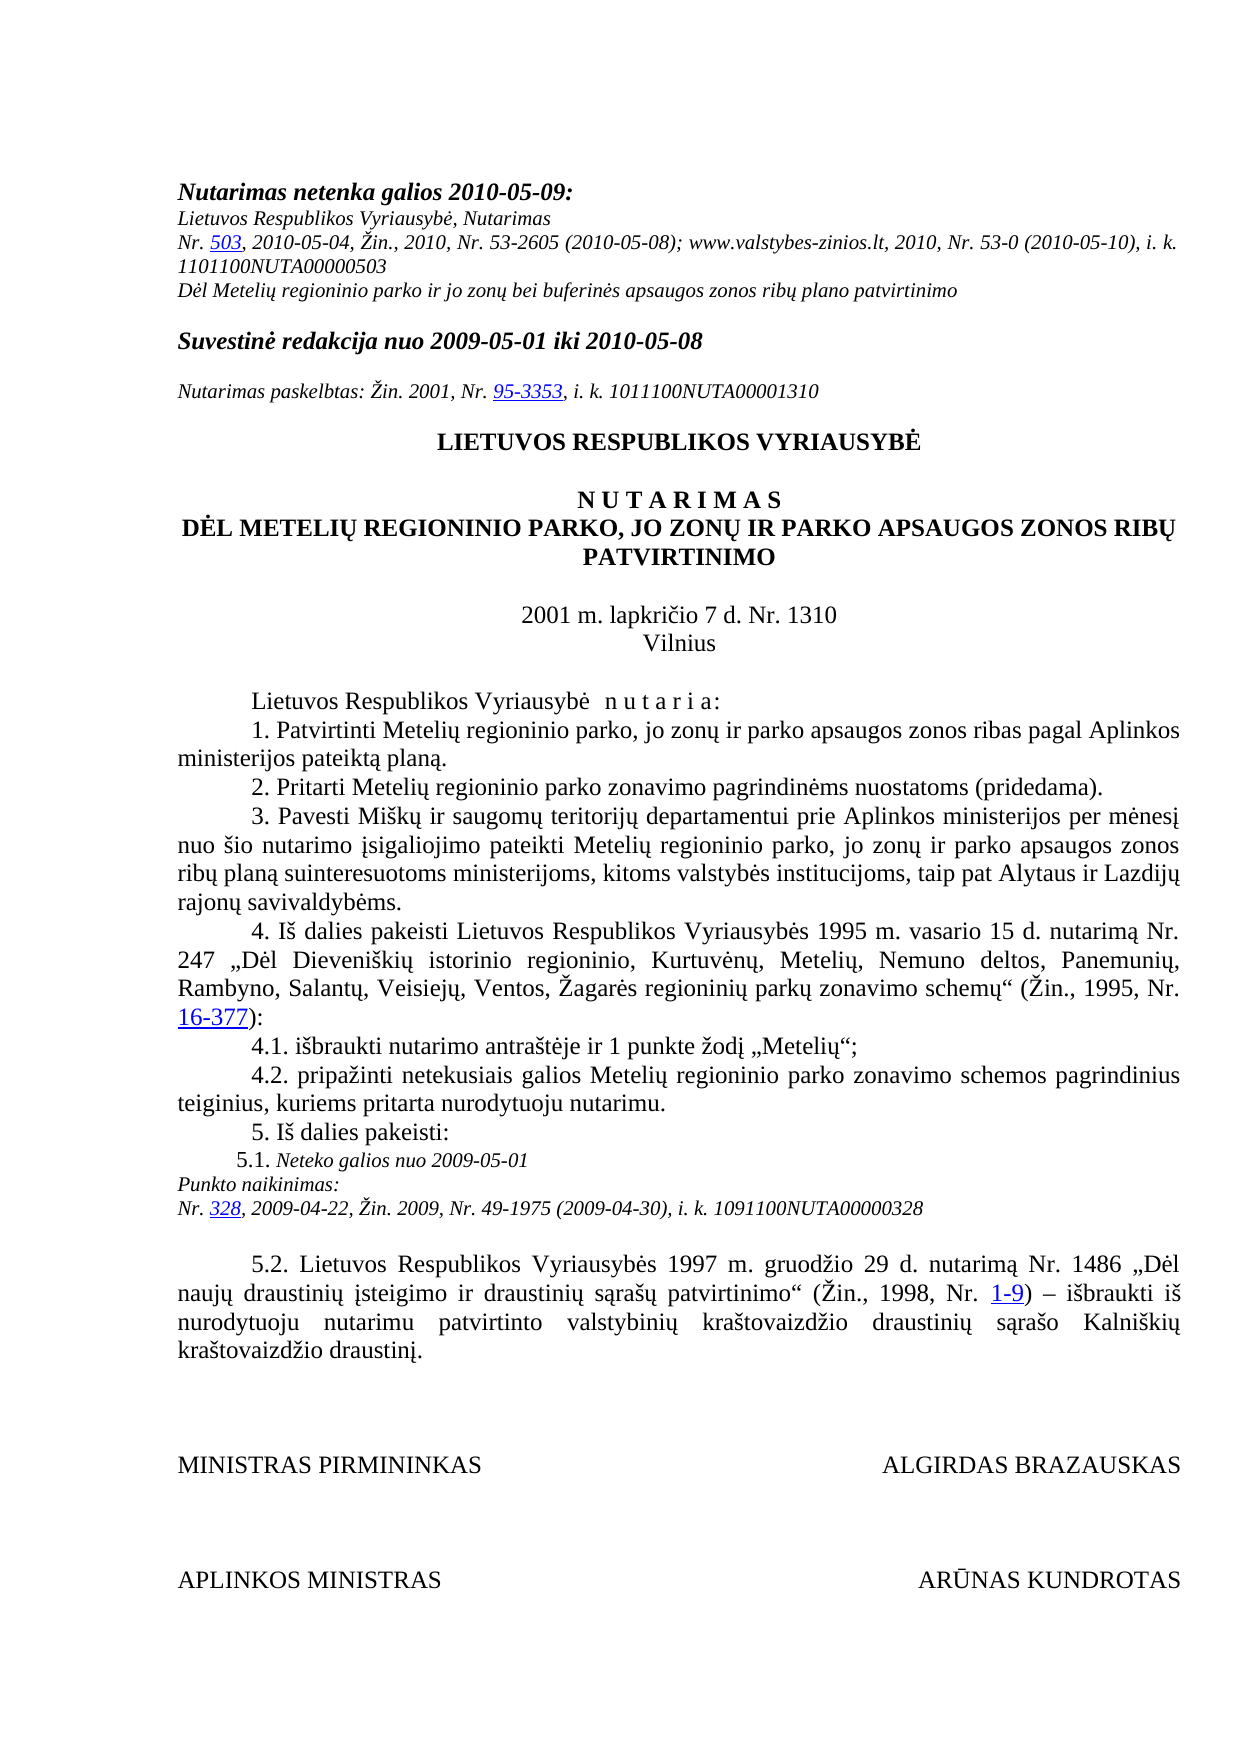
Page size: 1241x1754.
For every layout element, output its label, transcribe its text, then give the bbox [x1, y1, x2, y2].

text Punkto naikinimas: [177, 1172, 1181, 1196]
text N U T A R I M A S [177, 485, 1181, 513]
text 2. Pritarti Metelių regioninio parko zonavimo pagrindinėms nuostatoms (pridedama). [177, 772, 1181, 801]
text Vilnius [177, 628, 1181, 657]
text 5.1. Neteko galios nuo 2009-05-01 [177, 1146, 1181, 1172]
text 5. Iš dalies pakeisti: [177, 1117, 1181, 1146]
text Lietuvos Respublikos Vyriausybė, Nutarimas [177, 206, 1181, 230]
text 4. Iš dalies pakeisti Lietuvos Respublikos Vyriausybės 1995 m. vasario 15 d. nutarimą Nr. 247 „Dėl Dieveniškių istorinio regioninio, Kurtuvėnų, Metelių, Nemuno deltos, Panemunių, Rambyno, Salantų, Veisiejų, Ventos, Žagarės regioninių parkų zonavimo schemų“ (Žin., 1995, Nr. 16-377): [177, 916, 1181, 1031]
text Nutarimas paskelbtas: Žin. 2001, Nr. 95-3353, i. k. 1011100NUTA00001310 [177, 379, 1181, 403]
text 4.2. pripažinti netekusiais galios Metelių regioninio parko zonavimo schemos pagrindinius teiginius, kuriems pritarta nurodytuoju nutarimu. [177, 1060, 1181, 1117]
text 4.1. išbraukti nutarimo antraštėje ir 1 punkte žodį „Metelių“; [177, 1031, 1181, 1060]
text DĖL METELIŲ REGIONINIO PARKO, JO ZONŲ IR PARKO APSAUGOS ZONOS RIBŲ PATVIRTINIMO [177, 513, 1181, 571]
text Dėl Metelių regioninio parko ir jo zonų bei buferinės apsaugos zonos ribų plano patvirtinimo [177, 278, 1181, 302]
text APLINKOS MINISTRAS ARŪNAS KUNDROTAS [177, 1565, 1181, 1594]
text 1. Patvirtinti Metelių regioninio parko, jo zonų ir parko apsaugos zonos ribas pagal Aplinkos ministerijos pateiktą planą. [177, 715, 1181, 772]
text 2001 m. lapkričio 7 d. Nr. 1310 [177, 600, 1181, 628]
text Lietuvos Respublikos Vyriausybė nutaria: [177, 686, 1181, 715]
text LIETUVOS RESPUBLIKOS VYRIAUSYBĖ [177, 427, 1181, 456]
text 3. Pavesti Miškų ir saugomų teritorijų departamentui prie Aplinkos ministerijos per mėnesį nuo šio nutarimo įsigaliojimo pateikti Metelių regioninio parko, jo zonų ir parko apsaugos zonos ribų planą suinteresuotoms ministerijoms, kitoms valstybės institucijoms, taip pat Alytaus ir Lazdijų rajonų savivaldybėms. [177, 801, 1181, 916]
text Suvestinė redakcija nuo 2009-05-01 iki 2010-05-08 [177, 326, 1181, 355]
text Nr. 503, 2010-05-04, Žin., 2010, Nr. 53-2605 (2010-05-08); www.valstybes-zinios.lt, 2010, Nr. 53-0 (2010-05-10), i. k. 1101100NUTA00000503 [177, 230, 1181, 278]
text MINISTRAS PIRMININKAS ALGIRDAS BRAZAUSKAS [177, 1450, 1181, 1479]
text Nr. 328, 2009-04-22, Žin. 2009, Nr. 49-1975 (2009-04-30), i. k. 1091100NUTA00000328 [177, 1196, 1181, 1220]
text Nutarimas netenka galios 2010-05-09: [177, 177, 1181, 206]
text 5.2. Lietuvos Respublikos Vyriausybės 1997 m. gruodžio 29 d. nutarimą Nr. 1486 „Dėl naujų draustinių įsteigimo ir draustinių sąrašų patvirtinimo“ (Žin., 1998, Nr. 1-9) – išbraukti iš nurodytuoju nutarimu patvirtinto valstybinių kraštovaizdžio draustinių sąrašo Kalniškių kraštovaizdžio draustinį. [177, 1249, 1181, 1364]
